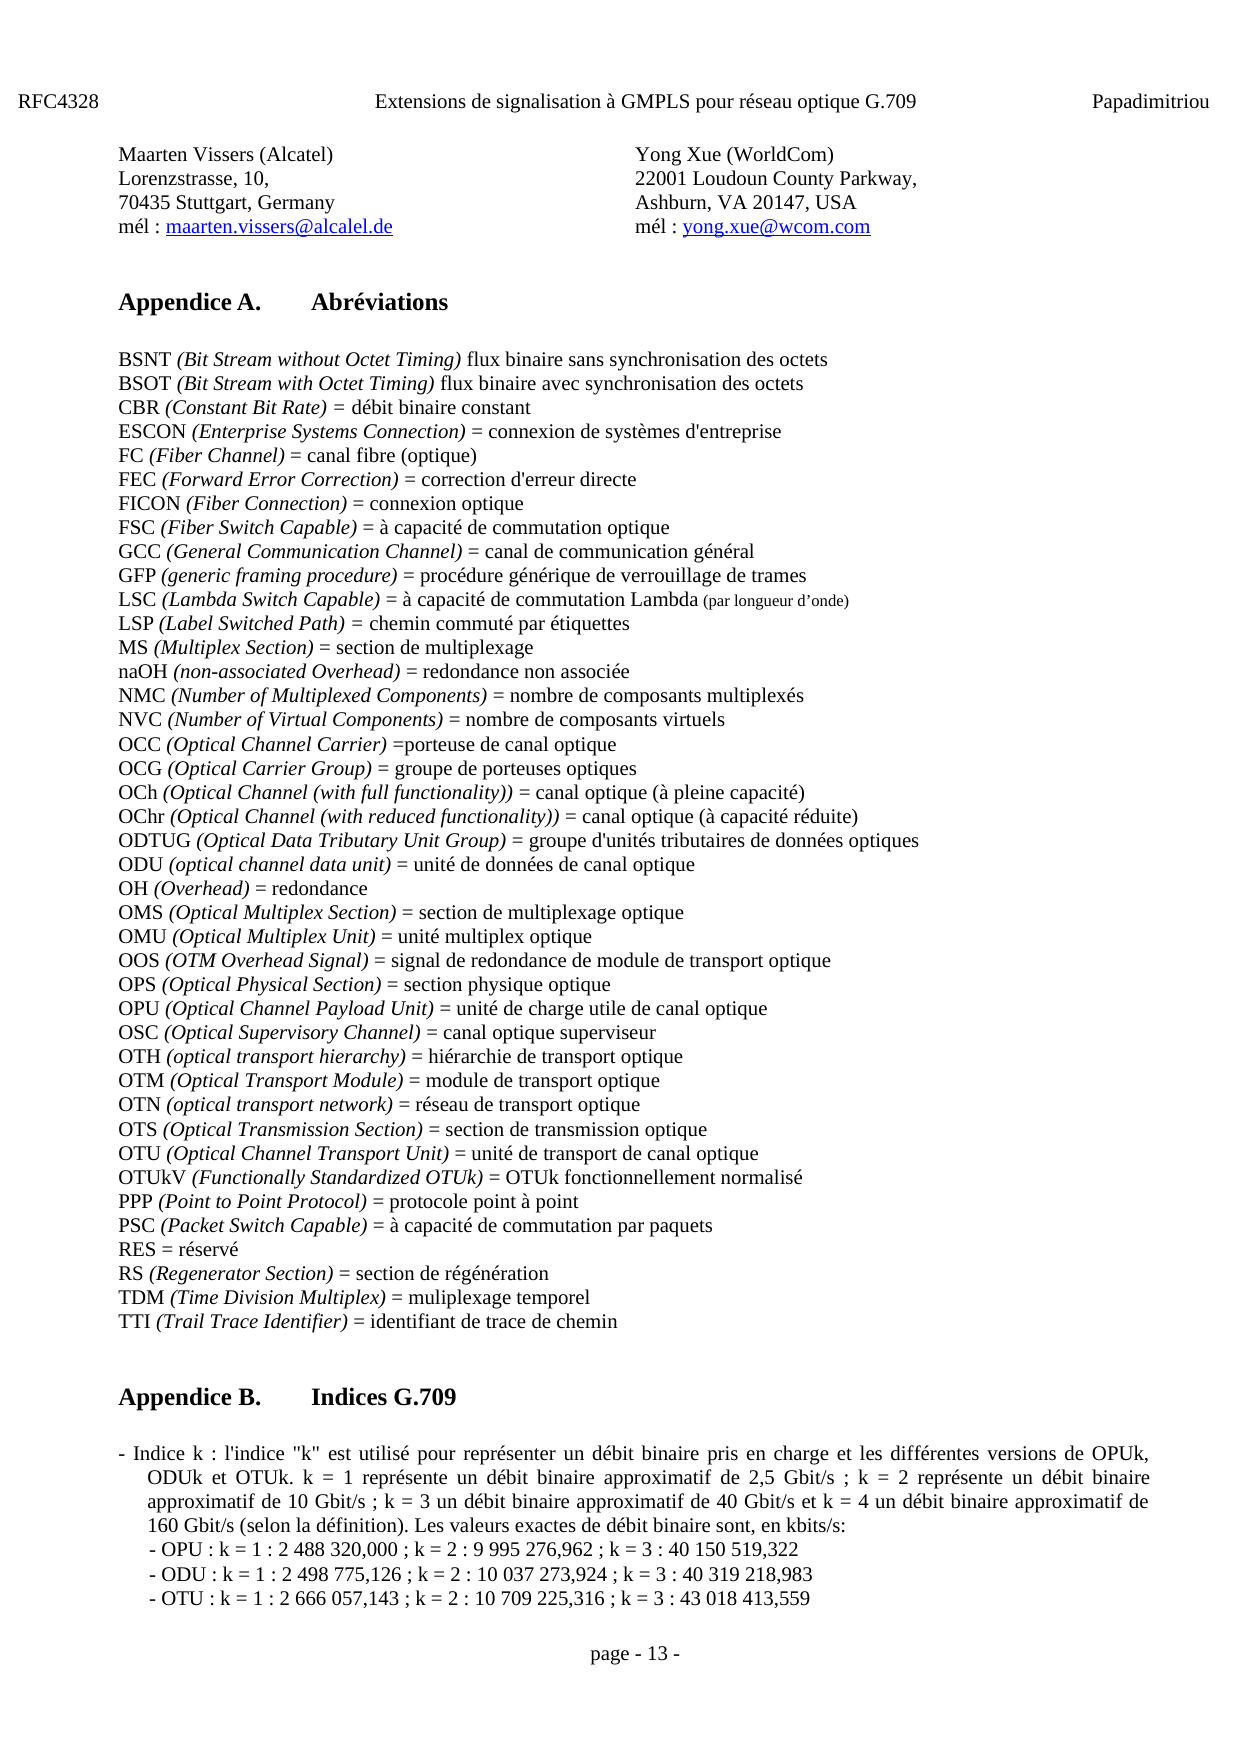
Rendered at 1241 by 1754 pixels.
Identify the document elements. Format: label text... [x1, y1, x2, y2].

text - OTU : k = 1 : 2 666 057,143 ; k = 2 : 10 709 225,316 ; k = 3 : 43 018 413,559 [149, 1586, 1152, 1609]
text OMU (Optical Multiplex Unit) = unité multiplex optique [118, 924, 1152, 948]
text LSC (Lambda Switch Capable) = à capacité de commutation Lambda (par longueur d’onde) [118, 587, 1152, 611]
text NMC (Number of Multiplexed Components) = nombre de composants multiplexés [118, 683, 1152, 707]
text PPP (Point to Point Protocol) = protocole point à point [118, 1189, 1152, 1213]
table_cell Ashburn, VA 20147, USA [635, 190, 1152, 214]
text OH (Overhead) = redondance [118, 876, 1152, 900]
text OPU (Optical Channel Payload Unit) = unité de charge utile de canal optique [118, 996, 1152, 1020]
table_cell 22001 Loudoun County Parkway, [635, 166, 1152, 190]
subtitle Appendice A. Abréviations [118, 287, 1152, 316]
table_header Yong Xue (WorldCom) [635, 142, 1152, 166]
text OMS (Optical Multiplex Section) = section de multiplexage optique [118, 900, 1152, 924]
text OCC (Optical Channel Carrier) =porteuse de canal optique [118, 731, 1152, 756]
text FICON (Fiber Connection) = connexion optique [118, 491, 1152, 515]
text TDM (Time Division Multiplex) = muliplexage temporel [118, 1285, 1152, 1309]
text NVC (Number of Virtual Components) = nombre de composants virtuels [118, 707, 1152, 731]
text OTN (optical transport network) = réseau de transport optique [118, 1092, 1152, 1116]
text OOS (OTM Overhead Signal) = signal de redondance de module de transport optique [118, 948, 1152, 972]
text OSC (Optical Supervisory Channel) = canal optique superviseur [118, 1020, 1152, 1044]
table_header Maarten Vissers (Alcatel) [118, 142, 635, 166]
text OCh (Optical Channel (with full functionality)) = canal optique (à pleine capacité) [118, 779, 1152, 804]
text OChr (Optical Channel (with reduced functionality)) = canal optique (à capacité réduite) [118, 804, 1152, 828]
table_cell mél : maarten.vissers@alcalel.de [118, 214, 635, 238]
text - OPU : k = 1 : 2 488 320,000 ; k = 2 : 9 995 276,962 ; k = 3 : 40 150 519,322 [149, 1537, 1152, 1561]
text ODTUG (Optical Data Tributary Unit Group) = groupe d'unités tributaires de données optiques [118, 828, 1152, 852]
text GFP (generic framing procedure) = procédure générique de verrouillage de trames [118, 563, 1152, 587]
text LSP (Label Switched Path) = chemin commuté par étiquettes [118, 611, 1152, 635]
text FSC (Fiber Switch Capable) = à capacité de commutation optique [118, 515, 1152, 539]
text GCC (General Communication Channel) = canal de communication général [118, 539, 1152, 563]
text PSC (Packet Switch Capable) = à capacité de commutation par paquets [118, 1213, 1152, 1237]
text MS (Multiplex Section) = section de multiplexage [118, 635, 1152, 659]
table_cell mél : yong.xue@wcom.com [635, 214, 1152, 238]
text OTUkV (Functionally Standardized OTUk) = OTUk fonctionnellement normalisé [118, 1164, 1152, 1189]
text OTH (optical transport hierarchy) = hiérarchie de transport optique [118, 1044, 1152, 1068]
text BSNT (Bit Stream without Octet Timing) flux binaire sans synchronisation des octets [118, 346, 1152, 371]
text RES = réservé [118, 1237, 1152, 1261]
text FEC (Forward Error Correction) = correction d'erreur directe [118, 467, 1152, 491]
text ODU (optical channel data unit) = unité de données de canal optique [118, 852, 1152, 876]
text ESCON (Enterprise Systems Connection) = connexion de systèmes d'entreprise [118, 419, 1152, 443]
text OTM (Optical Transport Module) = module de transport optique [118, 1068, 1152, 1092]
text BSOT (Bit Stream with Octet Timing) flux binaire avec synchronisation des octets [118, 371, 1152, 394]
table_cell 70435 Stuttgart, Germany [118, 190, 635, 214]
text OCG (Optical Carrier Group) = groupe de porteuses optiques [118, 756, 1152, 779]
subtitle Appendice B. Indices G.709 [118, 1382, 1152, 1411]
text OPS (Optical Physical Section) = section physique optique [118, 972, 1152, 996]
text - Indice k : l'indice "k" est utilisé pour représenter un débit binaire pris en charge et les différentes versions de OPUk, ODUk et OTUk. k = 1 représente un débit binaire approximatif de 2,5 Gbit/s ; k = 2 représente un débit binaire approximatif de 10 Gbit/s ; k = 3 un débit binaire approximatif de 40 Gbit/s et k = 4 un débit binaire approximatif de 160 Gbit/s (selon la définition). Les valeurs exactes de débit binaire sont, en kbits/s: [118, 1441, 1152, 1537]
text - ODU : k = 1 : 2 498 775,126 ; k = 2 : 10 037 273,924 ; k = 3 : 40 319 218,983 [149, 1561, 1152, 1586]
text RS (Regenerator Section) = section de régénération [118, 1261, 1152, 1285]
table_cell Lorenzstrasse, 10, [118, 166, 635, 190]
text TTI (Trail Trace Identifier) = identifiant de trace de chemin [118, 1309, 1152, 1333]
text OTU (Optical Channel Transport Unit) = unité de transport de canal optique [118, 1141, 1152, 1164]
text CBR (Constant Bit Rate) = débit binaire constant [118, 394, 1152, 419]
text naOH (non-associated Overhead) = redondance non associée [118, 659, 1152, 683]
text OTS (Optical Transmission Section) = section de transmission optique [118, 1116, 1152, 1141]
text FC (Fiber Channel) = canal fibre (optique) [118, 443, 1152, 467]
